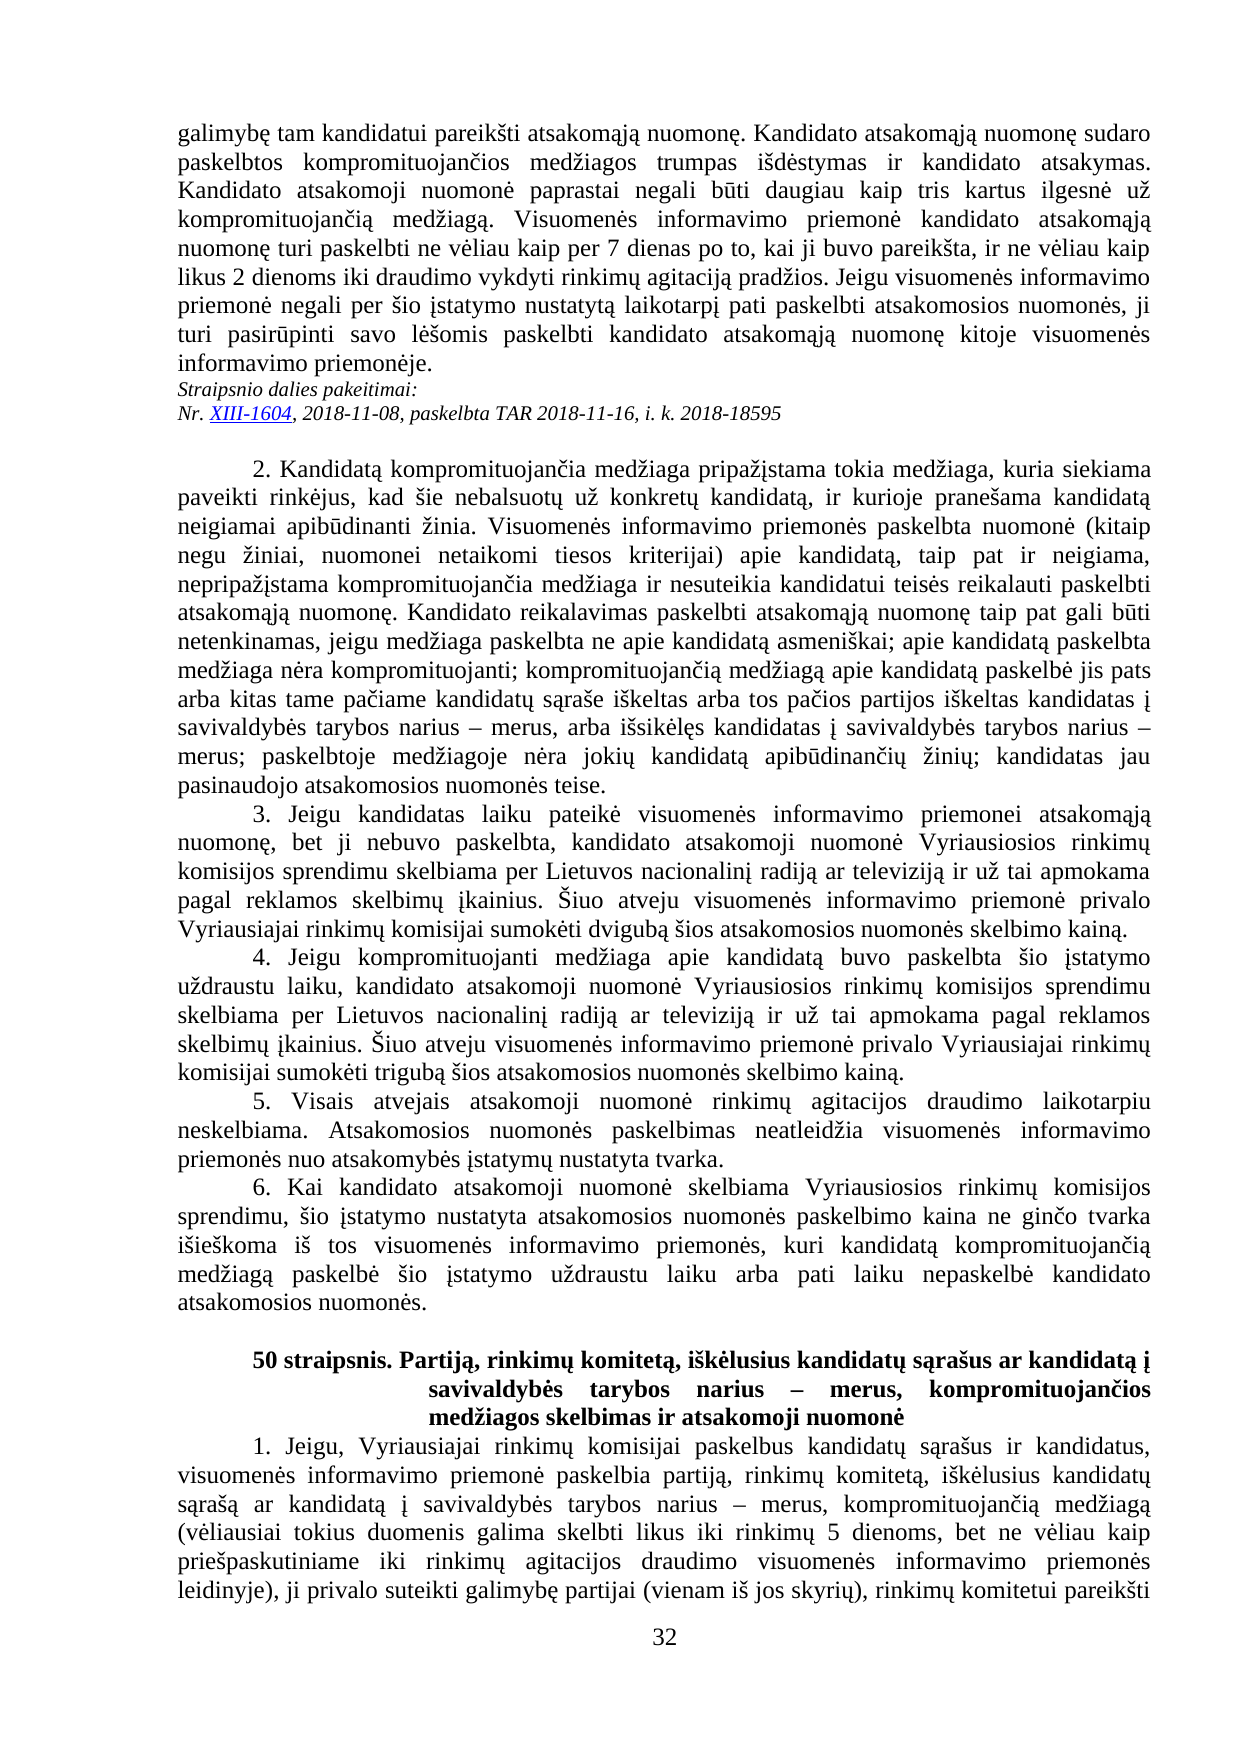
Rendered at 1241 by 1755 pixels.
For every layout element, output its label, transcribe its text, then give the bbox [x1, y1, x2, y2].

text galimybę tam kandidatui pareikšti atsakomąją nuomonę. Kandidato atsakomąją nuomonę sudaro paskelbtos kompromituojančios medžiagos trumpas išdėstymas ir kandidato atsakymas. Kandidato atsakomoji nuomonė paprastai negali būti daugiau kaip tris kartus ilgesnė už kompromituojančią medžiagą. Visuomenės informavimo priemonė kandidato atsakomąją nuomonę turi paskelbti ne vėliau kaip per 7 dienas po to, kai ji buvo pareikšta, ir ne vėliau kaip likus 2 dienoms iki draudimo vykdyti rinkimų agitaciją pradžios. Jeigu visuomenės informavimo priemonė negali per šio įstatymo nustatytą laikotarpį pati paskelbti atsakomosios nuomonės, ji turi pasirūpinti savo lėšomis paskelbti kandidato atsakomąją nuomonę kitoje visuomenės informavimo priemonėje. [177, 118, 1152, 377]
text 3. Jeigu kandidatas laiku pateikė visuomenės informavimo priemonei atsakomąją nuomonę, bet ji nebuvo paskelbta, kandidato atsakomoji nuomonė Vyriausiosios rinkimų komisijos sprendimu skelbiama per Lietuvos nacionalinį radiją ar televiziją ir už tai apmokama pagal reklamos skelbimų įkainius. Šiuo atveju visuomenės informavimo priemonė privalo Vyriausiajai rinkimų komisijai sumokėti dvigubą šios atsakomosios nuomonės skelbimo kainą. [177, 799, 1152, 942]
text 2. Kandidatą kompromituojančia medžiaga pripažįstama tokia medžiaga, kuria siekiama paveikti rinkėjus, kad šie nebalsuotų už konkretų kandidatą, ir kurioje pranešama kandidatą neigiamai apibūdinanti žinia. Visuomenės informavimo priemonės paskelbta nuomonė (kitaip negu žiniai, nuomonei netaikomi tiesos kriterijai) apie kandidatą, taip pat ir neigiama, nepripažįstama kompromituojančia medžiaga ir nesuteikia kandidatui teisės reikalauti paskelbti atsakomąją nuomonę. Kandidato reikalavimas paskelbti atsakomąją nuomonę taip pat gali būti netenkinamas, jeigu medžiaga paskelbta ne apie kandidatą asmeniškai; apie kandidatą paskelbta medžiaga nėra kompromituojanti; kompromituojančią medžiagą apie kandidatą paskelbė jis pats arba kitas tame pačiame kandidatų sąraše iškeltas arba tos pačios partijos iškeltas kandidatas į savivaldybės tarybos narius – merus, arba išsikėlęs kandidatas į savivaldybės tarybos narius – merus; paskelbtoje medžiagoje nėra jokių kandidatą apibūdinančių žinių; kandidatas jau pasinaudojo atsakomosios nuomonės teise. [177, 454, 1152, 799]
text Straipsnio dalies pakeitimai: [177, 377, 1152, 401]
text 5. Visais atvejais atsakomoji nuomonė rinkimų agitacijos draudimo laikotarpiu neskelbiama. Atsakomosios nuomonės paskelbimas neatleidžia visuomenės informavimo priemonės nuo atsakomybės įstatymų nustatyta tvarka. [177, 1086, 1152, 1172]
text Nr. XIII-1604, 2018-11-08, paskelbta TAR 2018-11-16, i. k. 2018-18595 [177, 401, 1152, 425]
text 6. Kai kandidato atsakomoji nuomonė skelbiama Vyriausiosios rinkimų komisijos sprendimu, šio įstatymo nustatyta atsakomosios nuomonės paskelbimo kaina ne ginčo tvarka išieškoma iš tos visuomenės informavimo priemonės, kuri kandidatą kompromituojančią medžiagą paskelbė šio įstatymo uždraustu laiku arba pati laiku nepaskelbė kandidato atsakomosios nuomonės. [177, 1172, 1152, 1316]
text 50 straipsnis. Partiją, rinkimų komitetą, iškėlusius kandidatų sąrašus ar kandidatą į savivaldybės tarybos narius – merus, kompromituojančios medžiagos skelbimas ir atsakomoji nuomonė [252, 1345, 1152, 1431]
text 4. Jeigu kompromituojanti medžiaga apie kandidatą buvo paskelbta šio įstatymo uždraustu laiku, kandidato atsakomoji nuomonė Vyriausiosios rinkimų komisijos sprendimu skelbiama per Lietuvos nacionalinį radiją ar televiziją ir už tai apmokama pagal reklamos skelbimų įkainius. Šiuo atveju visuomenės informavimo priemonė privalo Vyriausiajai rinkimų komisijai sumokėti trigubą šios atsakomosios nuomonės skelbimo kainą. [177, 942, 1152, 1086]
text 1. Jeigu, Vyriausiajai rinkimų komisijai paskelbus kandidatų sąrašus ir kandidatus, visuomenės informavimo priemonė paskelbia partiją, rinkimų komitetą, iškėlusius kandidatų sąrašą ar kandidatą į savivaldybės tarybos narius – merus, kompromituojančią medžiagą (vėliausiai tokius duomenis galima skelbti likus iki rinkimų 5 dienoms, bet ne vėliau kaip priešpaskutiniame iki rinkimų agitacijos draudimo visuomenės informavimo priemonės leidinyje), ji privalo suteikti galimybę partijai (vienam iš jos skyrių), rinkimų komitetui pareikšti [177, 1431, 1152, 1604]
